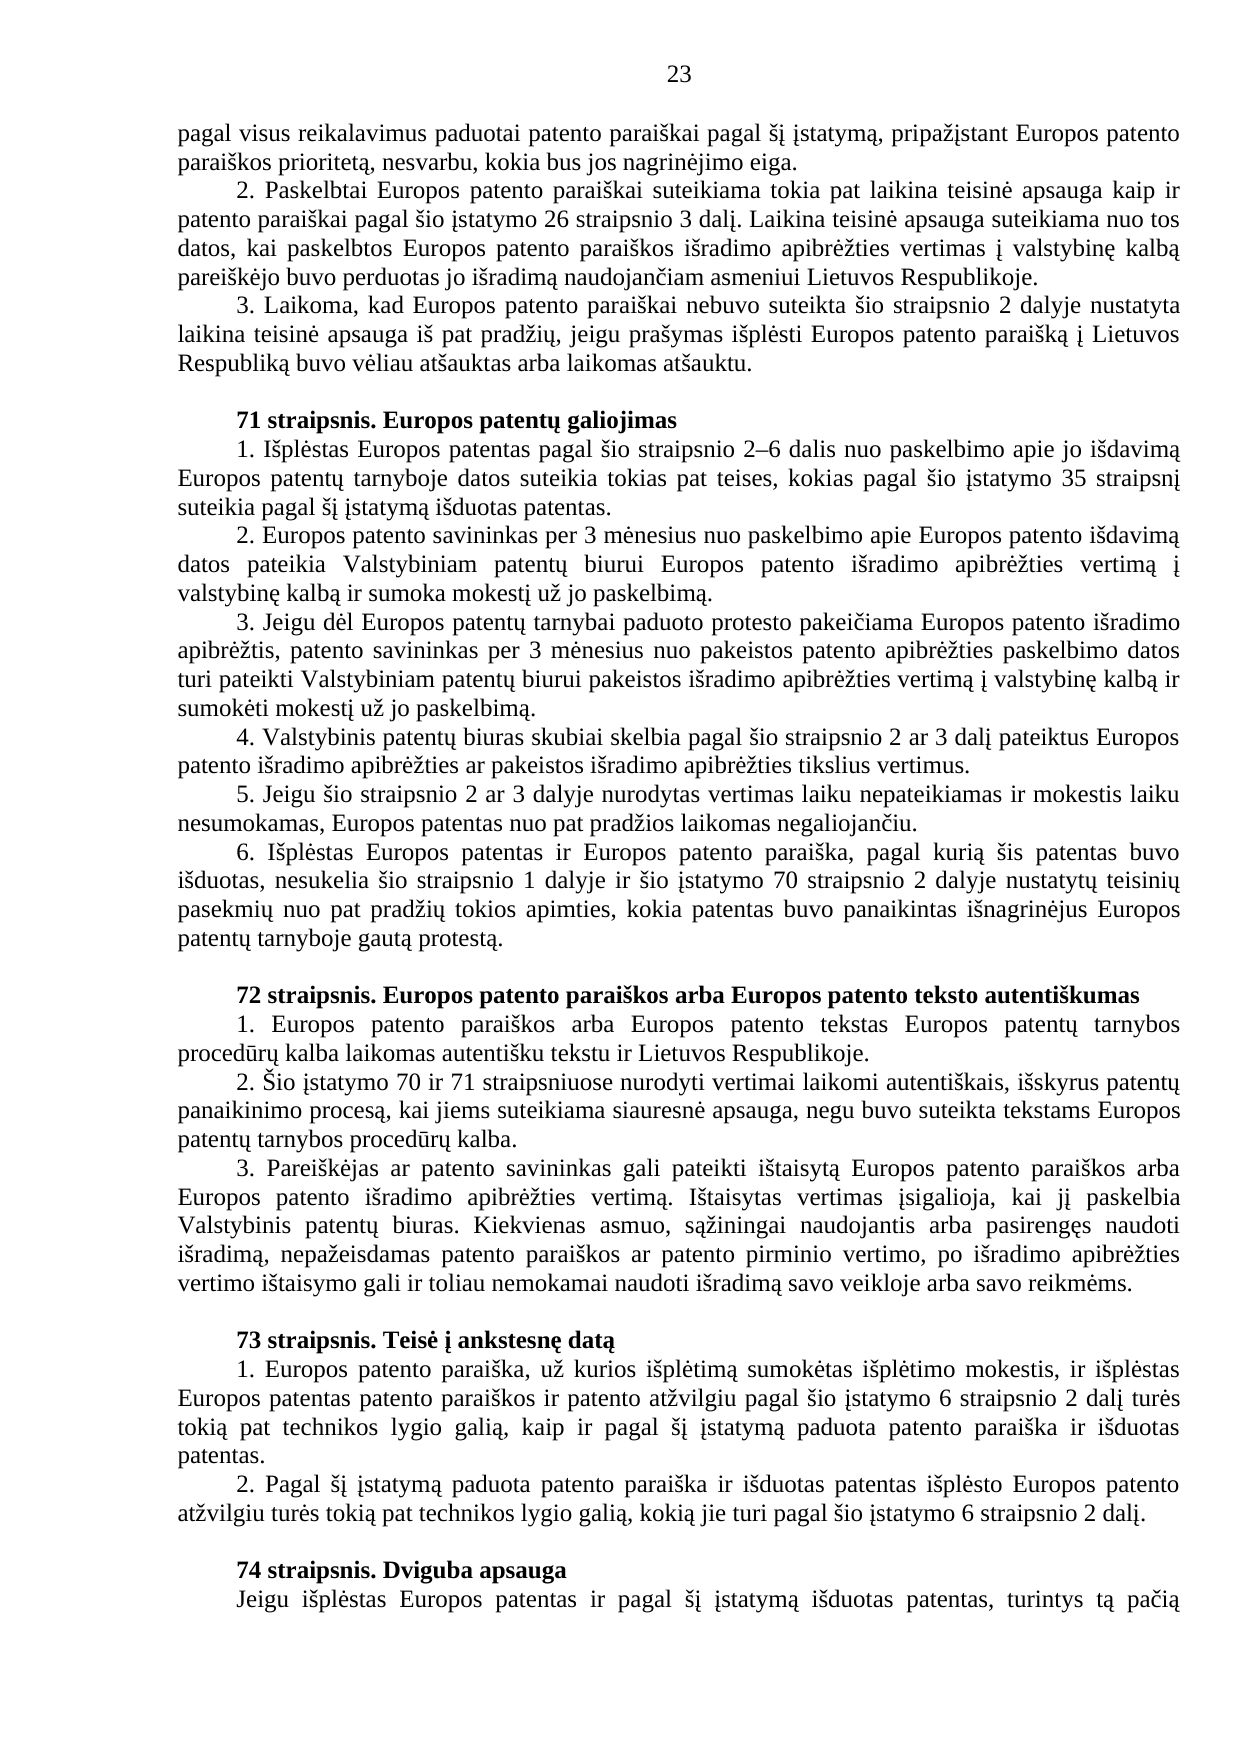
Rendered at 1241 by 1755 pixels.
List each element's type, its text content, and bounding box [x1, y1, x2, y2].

text 4. Valstybinis patentų biuras skubiai skelbia pagal šio straipsnio 2 ar 3 dalį pateiktus Europos patento išradimo apibrėžties ar pakeistos išradimo apibrėžties tikslius vertimus. [177, 722, 1181, 779]
text 1. Išplėstas Europos patentas pagal šio straipsnio 2–6 dalis nuo paskelbimo apie jo išdavimą Europos patentų tarnyboje datos suteikia tokias pat teises, kokias pagal šio įstatymo 35 straipsnį suteikia pagal šį įstatymą išduotas patentas. [177, 434, 1181, 521]
text 72 straipsnis. Europos patento paraiškos arba Europos patento teksto autentiškumas [236, 981, 1181, 1009]
text 3. Pareiškėjas ar patento savininkas gali pateikti ištaisytą Europos patento paraiškos arba Europos patento išradimo apibrėžties vertimą. Ištaisytas vertimas įsigalioja, kai jį paskelbia Valstybinis patentų biuras. Kiekvienas asmuo, sąžiningai naudojantis arba pasirengęs naudoti išradimą, nepažeisdamas patento paraiškos ar patento pirminio vertimo, po išradimo apibrėžties vertimo ištaisymo gali ir toliau nemokamai naudoti išradimą savo veikloje arba savo reikmėms. [177, 1153, 1181, 1297]
text 3. Laikoma, kad Europos patento paraiškai nebuvo suteikta šio straipsnio 2 dalyje nustatyta laikina teisinė apsauga iš pat pradžių, jeigu prašymas išplėsti Europos patento paraišką į Lietuvos Respubliką buvo vėliau atšauktas arba laikomas atšauktu. [177, 291, 1181, 377]
text 3. Jeigu dėl Europos patentų tarnybai paduoto protesto pakeičiama Europos patento išradimo apibrėžtis, patento savininkas per 3 mėnesius nuo pakeistos patento apibrėžties paskelbimo datos turi pateikti Valstybiniam patentų biurui pakeistos išradimo apibrėžties vertimą į valstybinę kalbą ir sumokėti mokestį už jo paskelbimą. [177, 607, 1181, 722]
text 74 straipsnis. Dviguba apsauga [177, 1556, 1181, 1584]
text 1. Europos patento paraiškos arba Europos patento tekstas Europos patentų tarnybos procedūrų kalba laikomas autentišku tekstu ir Lietuvos Respublikoje. [177, 1009, 1181, 1067]
text Jeigu išplėstas Europos patentas ir pagal šį įstatymą išduotas patentas, turintys tą pačią [177, 1584, 1181, 1613]
text 2. Pagal šį įstatymą paduota patento paraiška ir išduotas patentas išplėsto Europos patento atžvilgiu turės tokią pat technikos lygio galią, kokią jie turi pagal šio įstatymo 6 straipsnio 2 dalį. [177, 1469, 1181, 1527]
text 73 straipsnis. Teisė į ankstesnę datą [177, 1326, 1181, 1354]
text 1. Europos patento paraiška, už kurios išplėtimą sumokėtas išplėtimo mokestis, ir išplėstas Europos patentas patento paraiškos ir patento atžvilgiu pagal šio įstatymo 6 straipsnio 2 dalį turės tokią pat technikos lygio galią, kaip ir pagal šį įstatymą paduota patento paraiška ir išduotas patentas. [177, 1354, 1181, 1469]
text 2. Šio įstatymo 70 ir 71 straipsniuose nurodyti vertimai laikomi autentiškais, išskyrus patentų panaikinimo procesą, kai jiems suteikiama siauresnė apsauga, negu buvo suteikta tekstams Europos patentų tarnybos procedūrų kalba. [177, 1067, 1181, 1153]
text 2. Paskelbtai Europos patento paraiškai suteikiama tokia pat laikina teisinė apsauga kaip ir patento paraiškai pagal šio įstatymo 26 straipsnio 3 dalį. Laikina teisinė apsauga suteikiama nuo tos datos, kai paskelbtos Europos patento paraiškos išradimo apibrėžties vertimas į valstybinę kalbą pareiškėjo buvo perduotas jo išradimą naudojančiam asmeniui Lietuvos Respublikoje. [177, 176, 1181, 291]
text 71 straipsnis. Europos patentų galiojimas [177, 406, 1181, 434]
text 6. Išplėstas Europos patentas ir Europos patento paraiška, pagal kurią šis patentas buvo išduotas, nesukelia šio straipsnio 1 dalyje ir šio įstatymo 70 straipsnio 2 dalyje nustatytų teisinių pasekmių nuo pat pradžių tokios apimties, kokia patentas buvo panaikintas išnagrinėjus Europos patentų tarnyboje gautą protestą. [177, 837, 1181, 952]
text 5. Jeigu šio straipsnio 2 ar 3 dalyje nurodytas vertimas laiku nepateikiamas ir mokestis laiku nesumokamas, Europos patentas nuo pat pradžios laikomas negaliojančiu. [177, 779, 1181, 837]
text pagal visus reikalavimus paduotai patento paraiškai pagal šį įstatymą, pripažįstant Europos patento paraiškos prioritetą, nesvarbu, kokia bus jos nagrinėjimo eiga. [177, 118, 1181, 176]
text 2. Europos patento savininkas per 3 mėnesius nuo paskelbimo apie Europos patento išdavimą datos pateikia Valstybiniam patentų biurui Europos patento išradimo apibrėžties vertimą į valstybinę kalbą ir sumoka mokestį už jo paskelbimą. [177, 521, 1181, 607]
